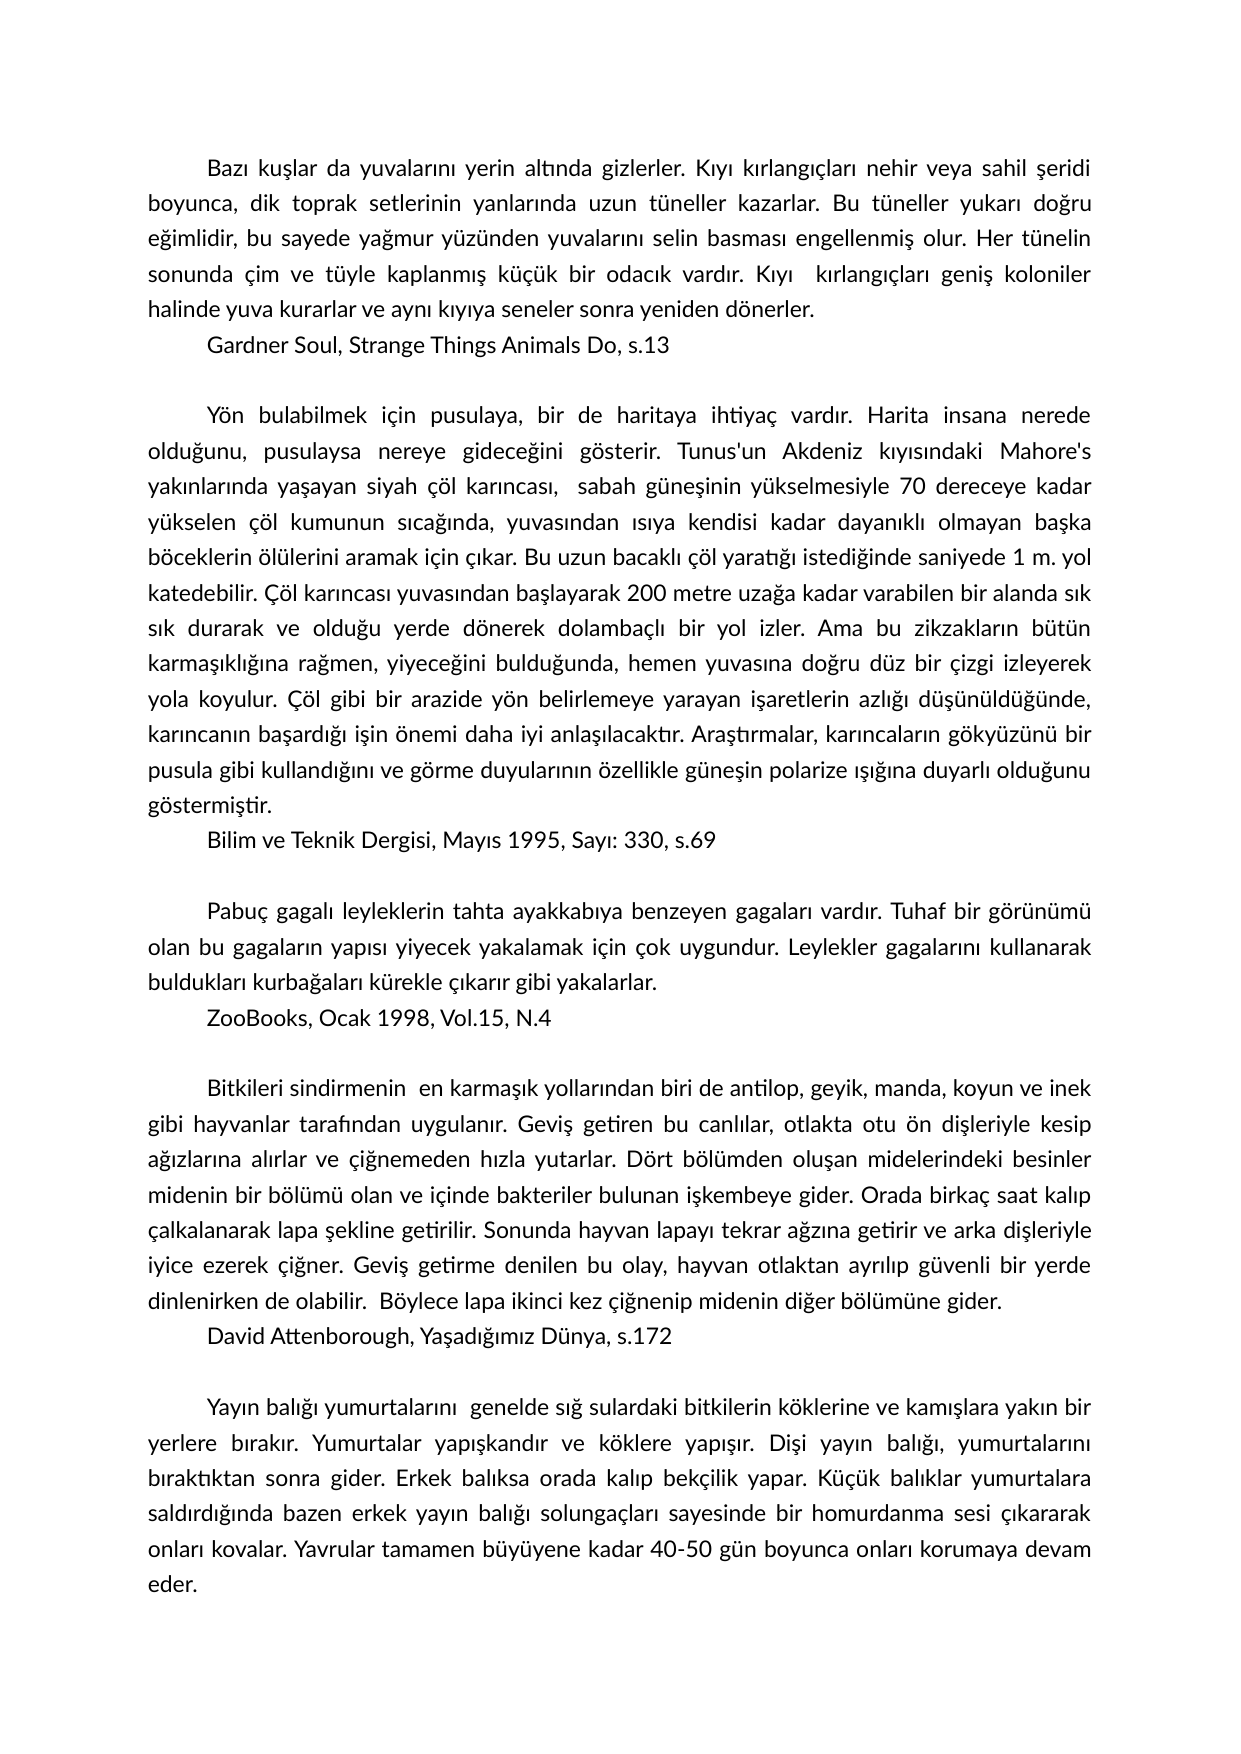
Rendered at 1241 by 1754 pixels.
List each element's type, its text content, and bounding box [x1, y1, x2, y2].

text Yön bulabilmek için pusulaya, bir de haritaya ihtiyaç vardır. Harita insana nerede olduğunu, pusulaysa nereye gideceğini gösterir. Tunus'un Akdeniz kıyısındaki Mahore's yakınlarında yaşayan siyah çöl karıncası, sabah güneşinin yükselmesiyle 70 dereceye kadar yükselen çöl kumunun sıcağında, yuvasından ısıya kendisi kadar dayanıklı olmayan başka böceklerin ölülerini aramak için çıkar. Bu uzun bacaklı çöl yaratığı istediğinde saniyede 1 m. yol katedebilir. Çöl karıncası yuvasından başlayarak 200 metre uzağa kadar varabilen bir alanda sık sık durarak ve olduğu yerde dönerek dolambaçlı bir yol izler. Ama bu zikzakların bütün karmaşıklığına rağmen, yiyeceğini bulduğunda, hemen yuvasına doğru düz bir çizgi izleyerek yola koyulur. Çöl gibi bir arazide yön belirlemeye yarayan işaretlerin azlığı düşünüldüğünde, karıncanın başardığı işin önemi daha iyi anlaşılacaktır. Araştırmalar, karıncaların gökyüzünü bir pusula gibi kullandığını ve görme duyularının özellikle güneşin polarize ışığına duyarlı olduğunu göstermiştir. [148, 396, 1093, 821]
text David Attenborough, Yaşadığımız Dünya, s.172 [148, 1316, 1093, 1352]
text Yayın balığı yumurtalarını genelde sığ sulardaki bitkilerin köklerine ve kamışlara yakın bir yerlere bırakır. Yumurtalar yapışkandır ve köklere yapışır. Dişi yayın balığı, yumurtalarını bıraktıktan sonra gider. Erkek balıksa orada kalıp bekçilik yapar. Küçük balıklar yumurtalara saldırdığında bazen erkek yayın balığı solungaçları sayesinde bir homurdanma sesi çıkararak onları kovalar. Yavrular tamamen büyüyene kadar 40-50 gün boyunca onları korumaya devam eder. [148, 1387, 1093, 1600]
text Pabuç gagalı leyleklerin tahta ayakkabıya benzeyen gagaları vardır. Tuhaf bir görünümü olan bu gagaların yapısı yiyecek yakalamak için çok uygundur. Leylekler gagalarını kullanarak buldukları kurbağaları kürekle çıkarır gibi yakalarlar. [148, 891, 1093, 998]
text Bitkileri sindirmenin en karmaşık yollarından biri de antilop, geyik, manda, koyun ve inek gibi hayvanlar tarafından uygulanır. Geviş getiren bu canlılar, otlakta otu ön dişleriyle kesip ağızlarına alırlar ve çiğnemeden hızla yutarlar. Dört bölümden oluşan midelerindeki besinler midenin bir bölümü olan ve içinde bakteriler bulunan işkembeye gider. Orada birkaç saat kalıp çalkalanarak lapa şekline getirilir. Sonunda hayvan lapayı tekrar ağzına getirir ve arka dişleriyle iyice ezerek çiğner. Geviş getirme denilen bu olay, hayvan otlaktan ayrılıp güvenli bir yerde dinlenirken de olabilir. Böylece lapa ikinci kez çiğnenip midenin diğer bölümüne gider. [148, 1068, 1093, 1316]
text Gardner Soul, Strange Things Animals Do, s.13 [148, 325, 1093, 360]
text Bilim ve Teknik Dergisi, Mayıs 1995, Sayı: 330, s.69 [148, 821, 1093, 856]
text Bazı kuşlar da yuvalarını yerin altında gizlerler. Kıyı kırlangıçları nehir veya sahil şeridi boyunca, dik toprak setlerinin yanlarında uzun tüneller kazarlar. Bu tüneller yukarı doğru eğimlidir, bu sayede yağmur yüzünden yuvalarını selin basması engellenmiş olur. Her tünelin sonunda çim ve tüyle kaplanmış küçük bir odacık vardır. Kıyı kırlangıçları geniş koloniler halinde yuva kurarlar ve aynı kıyıya seneler sonra yeniden dönerler. [148, 148, 1093, 325]
text ZooBooks, Ocak 1998, Vol.15, N.4 [148, 998, 1093, 1033]
